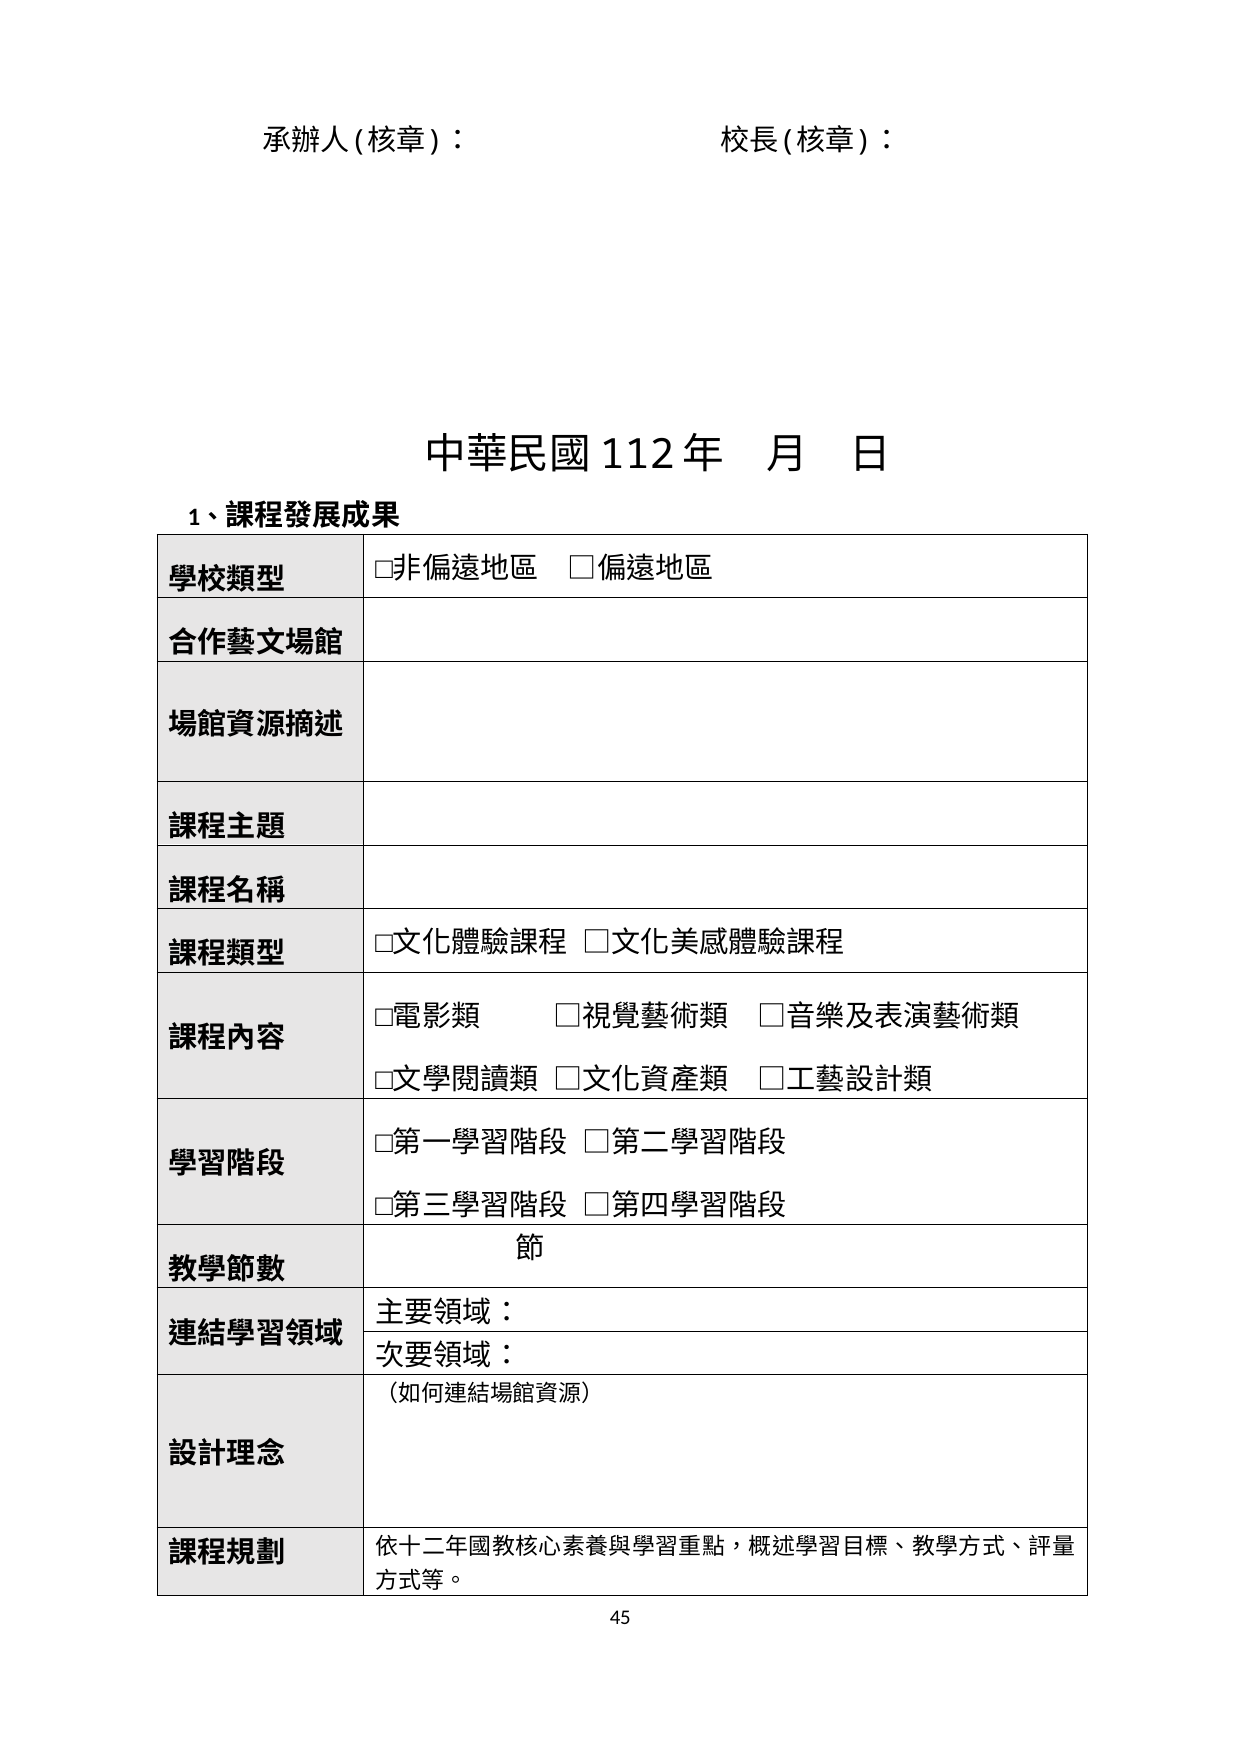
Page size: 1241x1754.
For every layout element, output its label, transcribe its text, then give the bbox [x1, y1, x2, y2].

table_cell 課程內容 [158, 973, 363, 1098]
text 中華民國112年 月 日 [262, 409, 1053, 471]
table_cell 課程類型 [158, 909, 363, 972]
table_cell 合作藝文場館 [158, 598, 363, 661]
table_cell 主要領域： [364, 1288, 1087, 1331]
table_cell □文化體驗課程 □文化美感體驗課程 [364, 909, 1087, 972]
table_header 學校類型 [158, 535, 363, 597]
table_cell 次要領域： [364, 1332, 1087, 1374]
table_cell 課程主題 [158, 782, 363, 844]
table_cell 依十二年國教核心素養與學習重點，概述學習目標、教學方式、評量方式等。 [364, 1528, 1087, 1595]
table_cell 設計理念 [158, 1375, 363, 1527]
table_cell 教學節數 [158, 1225, 363, 1287]
table_cell 場館資源摘述 [158, 662, 363, 781]
table_cell [364, 598, 1087, 661]
table_cell □第一學習階段 □第二學習階段 □第三學習階段 □第四學習階段 [364, 1099, 1087, 1224]
table_header □非偏遠地區 □偏遠地區 [364, 535, 1087, 597]
text 承辦人(核章)： 校長(核章)： [262, 96, 1053, 159]
list 課程發展成果 [187, 471, 1053, 534]
table_cell 課程名稱 [158, 846, 363, 908]
table_cell 節 [364, 1225, 1087, 1287]
table_cell [364, 662, 1087, 781]
table_cell （如何連結場館資源） [364, 1375, 1087, 1527]
table_cell □電影類 □視覺藝術類 □音樂及表演藝術類 □文學閱讀類 □文化資產類 □工藝設計類 [364, 973, 1087, 1098]
table_cell 連結學習領域 [158, 1288, 363, 1374]
table_cell [364, 782, 1087, 844]
table_cell [364, 846, 1087, 908]
table_cell 學習階段 [158, 1099, 363, 1224]
table_cell 課程規劃 [158, 1528, 363, 1595]
